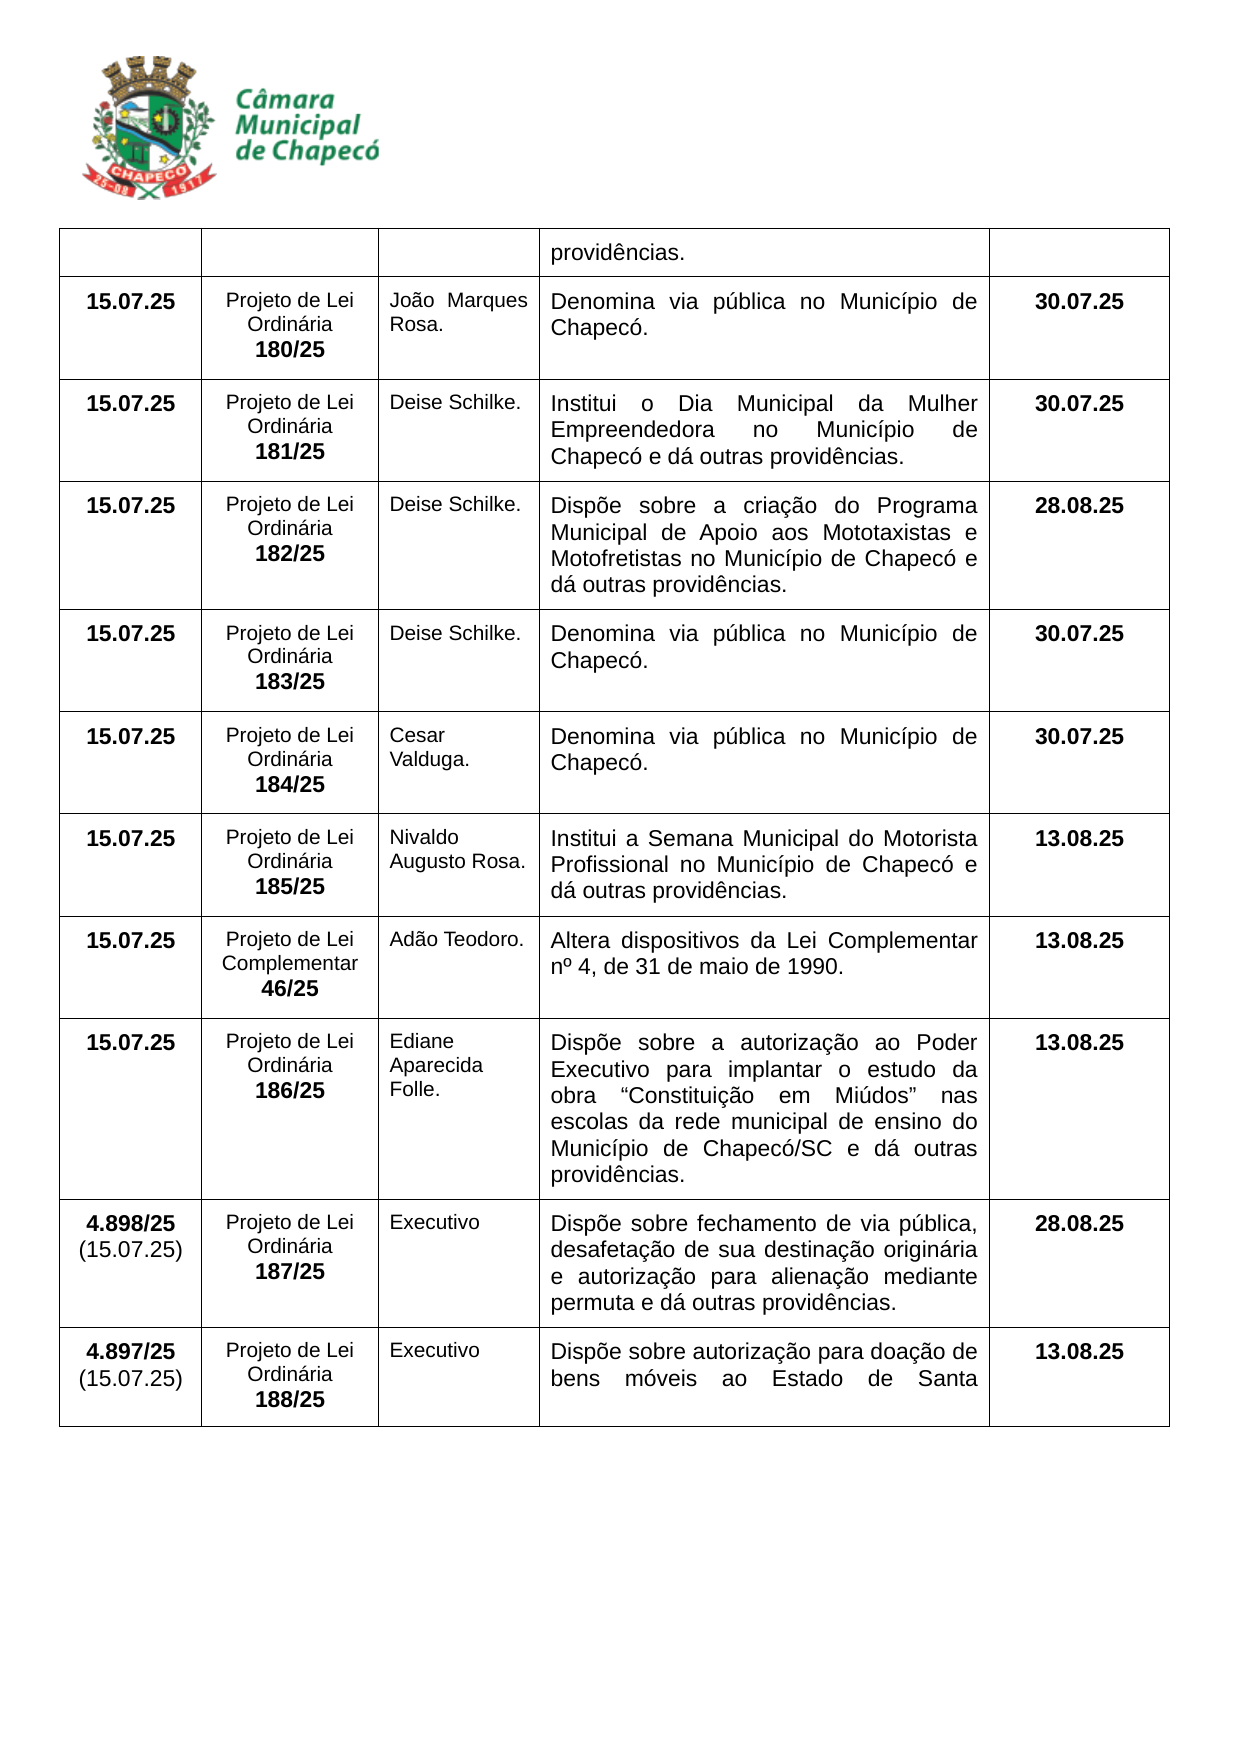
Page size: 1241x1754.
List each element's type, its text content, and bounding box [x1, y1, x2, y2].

table_cell Cesar Valduga. [379, 712, 539, 813]
table_cell 15.07.25 [60, 814, 201, 916]
table_cell 15.07.25 [60, 1019, 201, 1198]
table_cell 28.08.25 [990, 482, 1169, 609]
table_cell 15.07.25 [60, 610, 201, 711]
table_cell Executivo [379, 1200, 539, 1327]
table_cell Altera dispositivos da Lei Complementar nº 4, de 31 de maio de 1990. [540, 917, 989, 1018]
table_cell Dispõe sobre a criação do Programa Municipal de Apoio aos Mototaxistas e Motofretistas no Município de Chapecó e dá outras providências. [540, 482, 989, 609]
table_cell Denomina via pública no Município de Chapecó. [540, 277, 989, 379]
table_cell Projeto de Lei Ordinária 183/25 [202, 610, 378, 711]
table_cell Institui o Dia Municipal da Mulher Empreendedora no Município de Chapecó e dá outras providências. [540, 380, 989, 481]
table_cell Nivaldo Augusto Rosa. [379, 814, 539, 916]
table_cell João Marques Rosa. [379, 277, 539, 379]
table_cell Projeto de Lei Ordinária 181/25 [202, 380, 378, 481]
table_cell 28.08.25 [990, 1200, 1169, 1327]
table_cell 15.07.25 [60, 482, 201, 609]
table_cell 13.08.25 [990, 814, 1169, 916]
table_cell Dispõe sobre a autorização ao Poder Executivo para implantar o estudo da obra “Constituição em Miúdos” nas escolas da rede municipal de ensino do Município de Chapecó/SC e dá outras providências. [540, 1019, 989, 1198]
table_cell 4.898/25 (15.07.25) [60, 1200, 201, 1327]
table_cell Denomina via pública no Município de Chapecó. [540, 712, 989, 813]
table_cell providências. [540, 229, 989, 276]
table_cell [202, 229, 378, 276]
table_cell [379, 229, 539, 276]
table_cell Projeto de Lei Ordinária 184/25 [202, 712, 378, 813]
table_cell Projeto de Lei Ordinária 182/25 [202, 482, 378, 609]
table_cell 30.07.25 [990, 277, 1169, 379]
table_cell Adão Teodoro. [379, 917, 539, 1018]
table_cell Projeto de Lei Ordinária 188/25 [202, 1328, 378, 1426]
table_cell 15.07.25 [60, 917, 201, 1018]
table_cell 30.07.25 [990, 712, 1169, 813]
table_cell 15.07.25 [60, 712, 201, 813]
table_cell Deise Schilke. [379, 482, 539, 609]
picture [81, 56, 379, 200]
table_cell [60, 229, 201, 276]
table_cell Projeto de Lei Ordinária 185/25 [202, 814, 378, 916]
table_cell Deise Schilke. [379, 610, 539, 711]
table_cell Executivo [379, 1328, 539, 1426]
table_cell Deise Schilke. [379, 380, 539, 481]
table_cell 13.08.25 [990, 1328, 1169, 1426]
table_cell 15.07.25 [60, 277, 201, 379]
table_cell Projeto de Lei Ordinária 187/25 [202, 1200, 378, 1327]
table_cell 4.897/25 (15.07.25) [60, 1328, 201, 1426]
table_cell [990, 229, 1169, 276]
table_cell 13.08.25 [990, 917, 1169, 1018]
table_cell Dispõe sobre fechamento de via pública, desafetação de sua destinação originária e autorização para alienação mediante permuta e dá outras providências. [540, 1200, 989, 1327]
table_cell Projeto de Lei Ordinária 186/25 [202, 1019, 378, 1198]
table_cell 13.08.25 [990, 1019, 1169, 1198]
table_cell Ediane Aparecida Folle. [379, 1019, 539, 1198]
table_cell Institui a Semana Municipal do Motorista Profissional no Município de Chapecó e dá outras providências. [540, 814, 989, 916]
table_cell 15.07.25 [60, 380, 201, 481]
table_cell Dispõe sobre autorização para doação de bens móveis ao Estado de Santa [540, 1328, 989, 1426]
table_cell Projeto de Lei Complementar 46/25 [202, 917, 378, 1018]
table_cell 30.07.25 [990, 610, 1169, 711]
table_cell Denomina via pública no Município de Chapecó. [540, 610, 989, 711]
table_cell 30.07.25 [990, 380, 1169, 481]
table_cell Projeto de Lei Ordinária 180/25 [202, 277, 378, 379]
